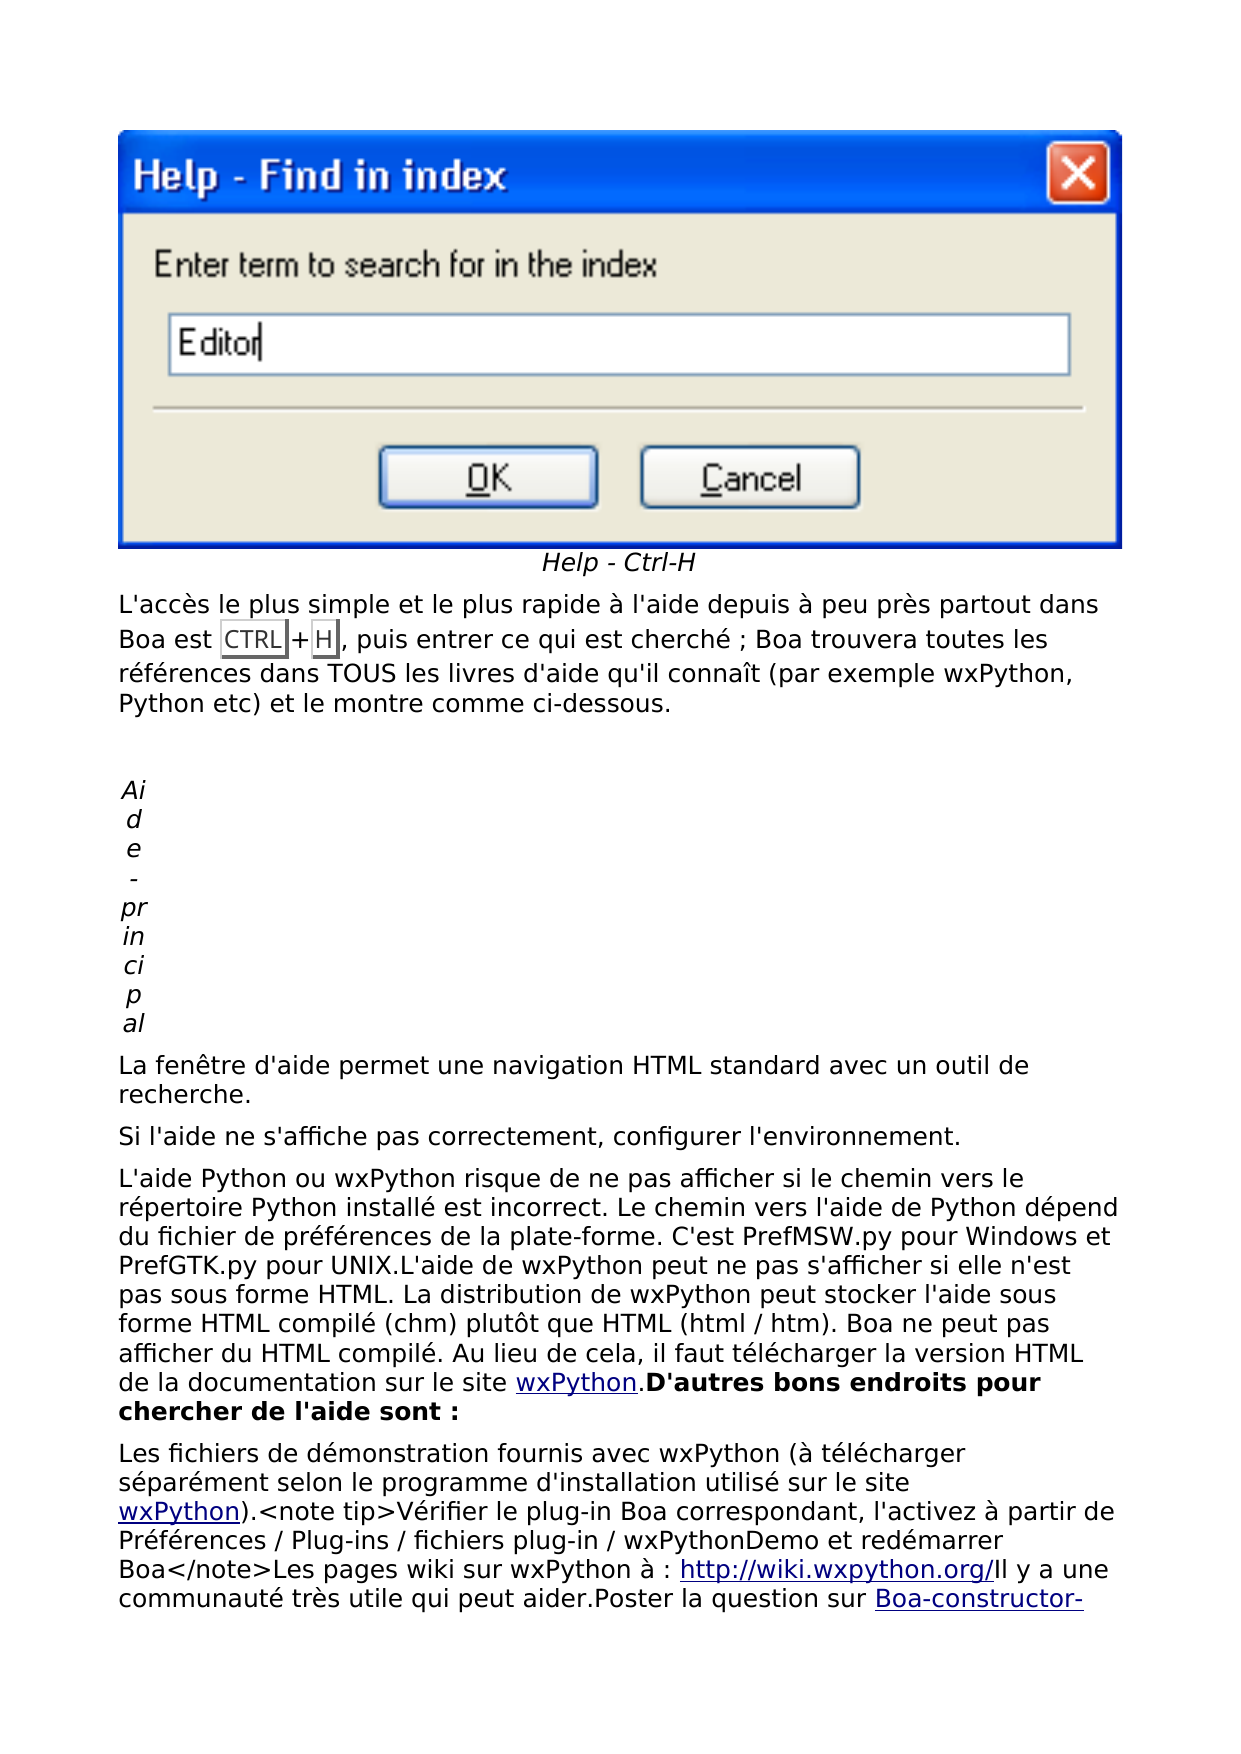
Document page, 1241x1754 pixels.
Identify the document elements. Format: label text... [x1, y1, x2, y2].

text Si l'aide ne s'affiche pas correctement, configurer l'environnement. [118, 1122, 1122, 1151]
text La fenêtre d'aide permet une navigation HTML standard avec un outil de recherche. [118, 1051, 1122, 1110]
text L'accès le plus simple et le plus rapide à l'aide depuis à peu près partout dans Boa est CTRL+H, puis entrer ce qui est cherché ; Boa trouvera toutes les références dans TOUS les livres d'aide qu'il connaît (par exemple wxPython, Python etc) et le montre comme ci-dessous. [118, 590, 1122, 718]
text L'aide Python ou wxPython risque de ne pas afficher si le chemin vers le répertoire Python installé est incorrect. Le chemin vers l'aide de Python dépend du fichier de préférences de la plate-forme. C'est PrefMSW.py pour Windows et PrefGTK.py pour UNIX.L'aide de wxPython peut ne pas s'afficher si elle n'est pas sous forme HTML. La distribution de wxPython peut stocker l'aide sous forme HTML compilé (chm) plutôt que HTML (html / htm). Boa ne peut pas afficher du HTML compilé. Au lieu de cela, il faut télécharger la version HTML de la documentation sur le site wxPython.D'autres bons endroits pour chercher de l'aide sont : [118, 1164, 1122, 1426]
text Les fichiers de démonstration fournis avec wxPython (à télécharger séparément selon le programme d'installation utilisé sur le site wxPython).<note tip>Vérifier le plug-in Boa correspondant, l'activez à partir de Préférences / Plug-ins / fichiers plug-in / wxPythonDemo et redémarrer Boa</note>Les pages wiki sur wxPython à : http://wiki.wxpython.org/Il y a une communauté très utile qui peut aider.Poster la question sur Boa-constructor- [118, 1439, 1122, 1614]
text Help - Ctrl-H [118, 549, 1122, 578]
picture [118, 130, 1123, 549]
text Aide - principal [118, 743, 152, 1039]
